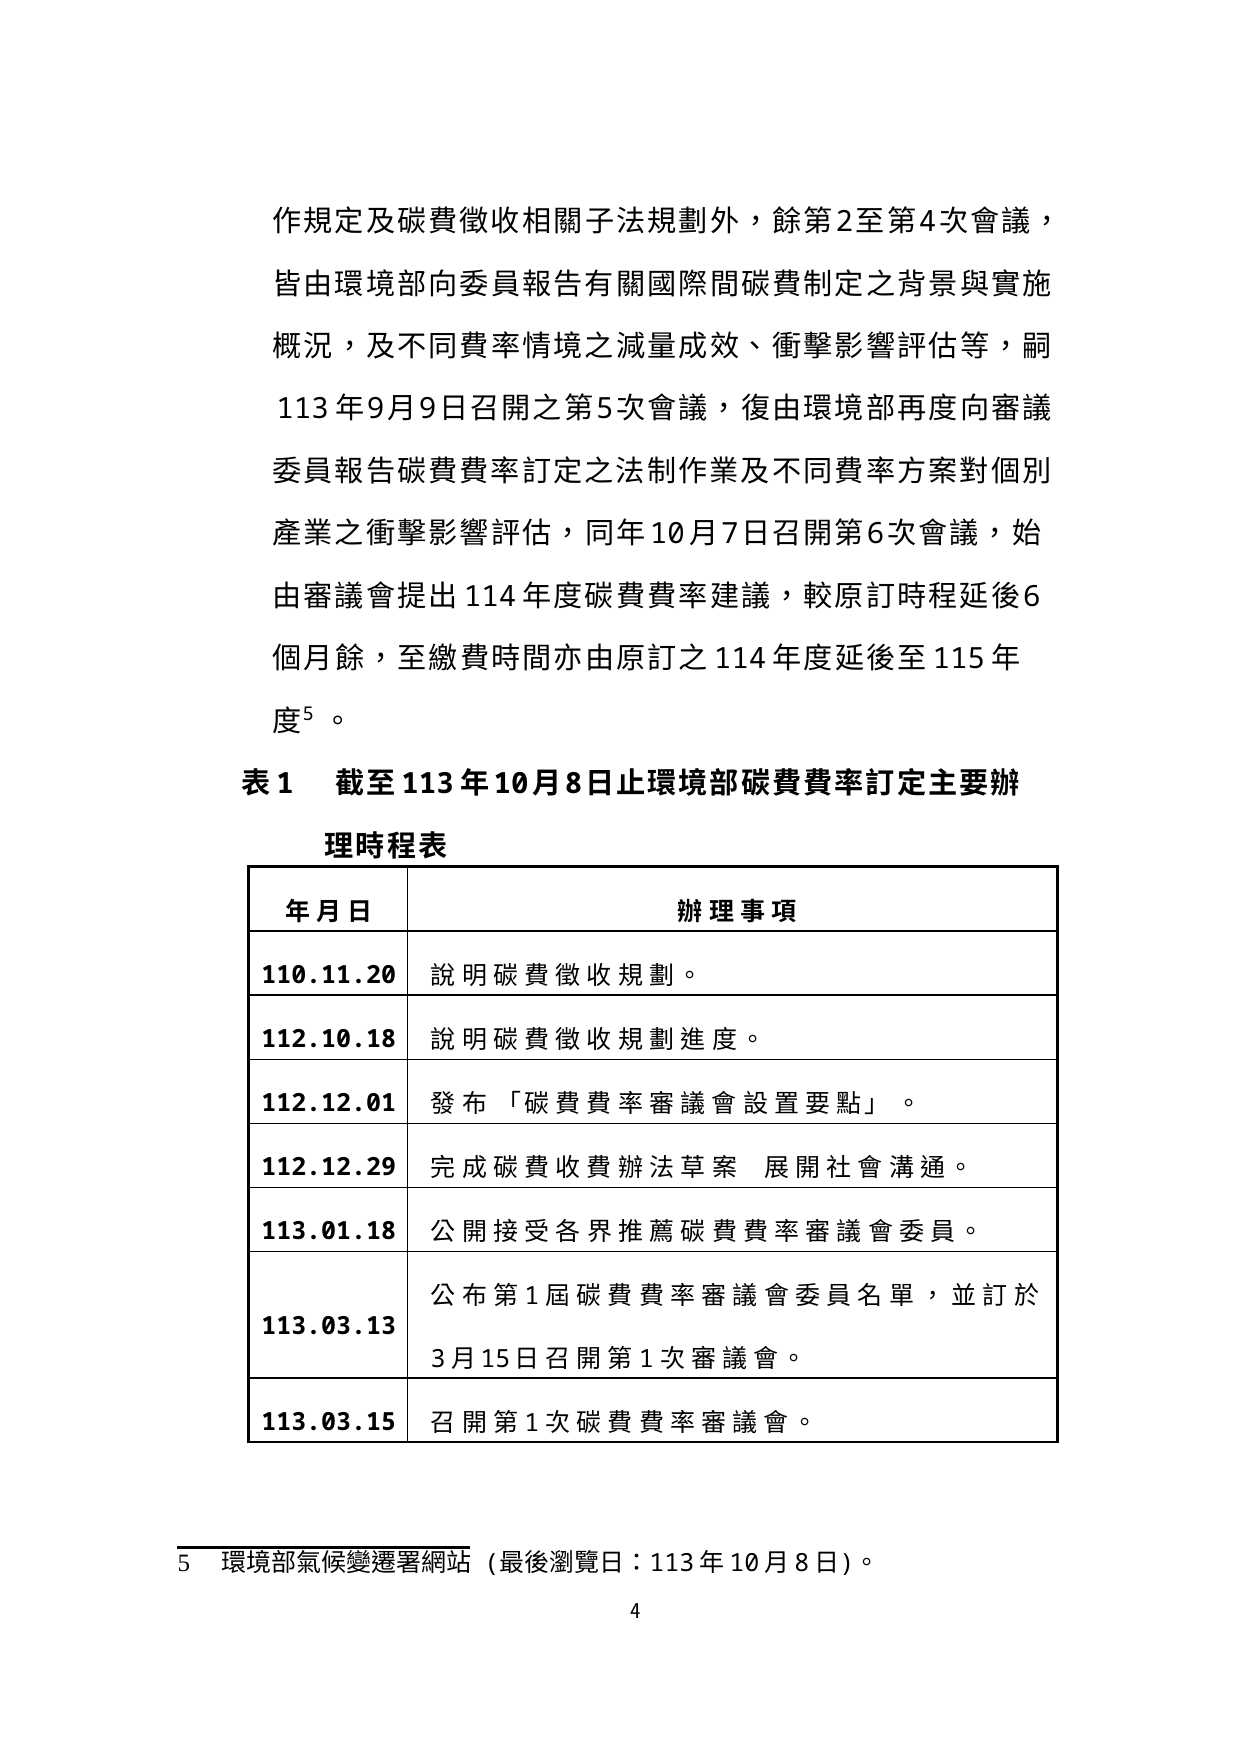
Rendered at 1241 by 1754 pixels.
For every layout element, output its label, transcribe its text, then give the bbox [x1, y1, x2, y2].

text 作規定及碳費徵收相關子法規劃外，餘第2至第4次會議，皆由環境部向委員報告有關國際間碳費制定之背景與實施概況，及不同費率情境之減量成效、衝擊影響評估等，嗣113年9月9日召開之第5次會議，復由環境部再度向審議委員報告碳費費率訂定之法制作業及不同費率方案對個別產業之衝擊影響評估，同年10月7日召開第6次會議，始由審議會提出114年度碳費費率建議，較原訂時程延後6個月餘，至繳費時間亦由原訂之114年度延後至115年度。 [266, 177, 1063, 740]
table_cell 公布第1屆碳費費率審議會委員名單，並訂於3月15日召開第1次審議會。 [408, 1252, 1056, 1377]
table_cell 112.12.29 [250, 1124, 407, 1187]
table_cell 召開第1次碳費費率審議會。 [408, 1379, 1056, 1441]
table_header 辦理事項 [408, 868, 1056, 930]
table_cell 說明碳費徵收規劃。 [408, 932, 1056, 994]
table_cell 112.10.18 [250, 996, 407, 1058]
table_cell 完成碳費收費辦法草案 展開社會溝通。 [408, 1124, 1056, 1187]
table_cell 112.12.01 [250, 1060, 407, 1122]
text 環境部氣候變遷署網站 (最後瀏覽日：113年10月8日)。 [177, 1548, 1063, 1577]
table_cell 113.03.13 [250, 1252, 407, 1377]
table_cell 110.11.20 [250, 932, 407, 994]
table_cell 公開接受各界推薦碳費費率審議會委員。 [408, 1188, 1056, 1251]
table_cell 說明碳費徵收規劃進度。 [408, 996, 1056, 1058]
text 表1 截至113年10月8日止環境部碳費費率訂定主要辦理時程表 [236, 740, 1048, 865]
table_cell 113.01.18 [250, 1188, 407, 1251]
table_cell 發布「碳費費率審議會設置要點」。 [408, 1060, 1056, 1122]
table_cell 113.03.15 [250, 1379, 407, 1441]
table_header 年月日 [250, 868, 407, 930]
